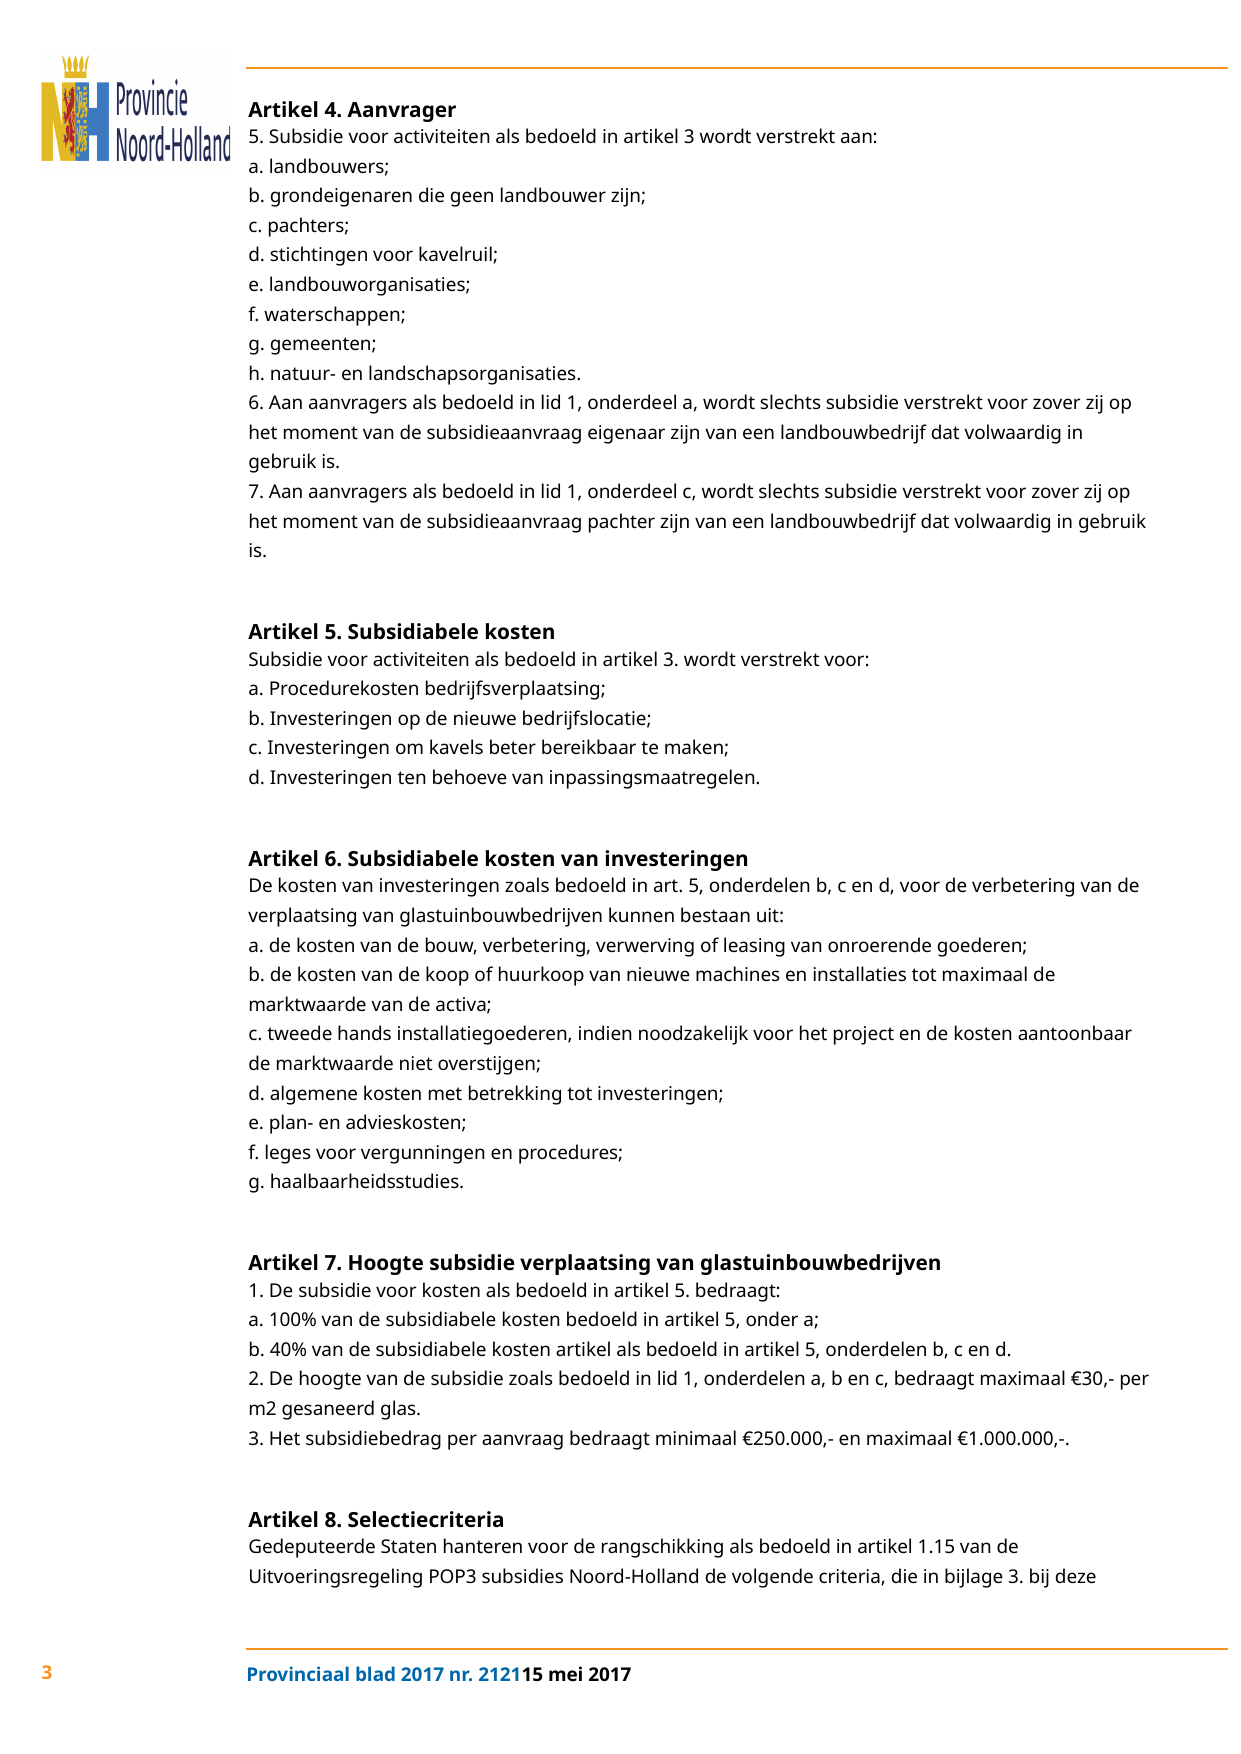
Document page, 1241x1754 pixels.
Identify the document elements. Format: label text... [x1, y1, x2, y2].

text c. tweede hands installatiegoederen, indien noodzakelijk voor het project en de kosten aantoonbaar de marktwaarde niet overstijgen; [248, 1021, 1152, 1076]
text a. de kosten van de bouw, verbetering, verwerving of leasing van onroerende goederen; [248, 932, 1152, 957]
text g. gemeenten; [248, 330, 1152, 356]
text a. landbouwers; [248, 153, 1152, 178]
text d. Investeringen ten behoeve van inpassingsmaatregelen. [248, 764, 1152, 790]
text Subsidie voor activiteiten als bedoeld in artikel 3. wordt verstrekt voor: [248, 646, 1152, 672]
text 1. De subsidie voor kosten als bedoeld in artikel 5. bedraagt: [248, 1277, 1152, 1303]
text f. waterschappen; [248, 301, 1152, 326]
text e. plan- en advieskosten; [248, 1109, 1152, 1135]
text Artikel 8. Selectiecriteria [248, 1505, 1152, 1533]
text b. 40% van de subsidiabele kosten artikel als bedoeld in artikel 5, onderdelen b, c en d. [248, 1336, 1152, 1362]
text 2. De hoogte van de subsidie zoals bedoeld in lid 1, onderdelen a, b en c, bedraagt maximaal €30,- per m2 gesaneerd glas. [248, 1366, 1152, 1421]
text Artikel 6. Subsidiabele kosten van investeringen [248, 844, 1152, 873]
text c. Investeringen om kavels beter bereikbaar te maken; [248, 734, 1152, 760]
text b. de kosten van de koop of huurkoop van nieuwe machines en installaties tot maximaal de marktwaarde van de activa; [248, 961, 1152, 1017]
text d. stichtingen voor kavelruil; [248, 242, 1152, 267]
text c. pachters; [248, 212, 1152, 238]
text 6. Aan aanvragers als bedoeld in lid 1, onderdeel a, wordt slechts subsidie verstrekt voor zover zij op het moment van de subsidieaanvraag eigenaar zijn van een landbouwbedrijf dat volwaardig in gebruik is. [248, 389, 1152, 474]
text Artikel 5. Subsidiabele kosten [248, 617, 1152, 646]
text b. grondeigenaren die geen landbouwer zijn; [248, 182, 1152, 208]
text g. haalbaarheidsstudies. [248, 1168, 1152, 1194]
text a. 100% van de subsidiabele kosten bedoeld in artikel 5, onder a; [248, 1306, 1152, 1332]
text b. Investeringen op de nieuwe bedrijfslocatie; [248, 705, 1152, 731]
text a. Procedurekosten bedrijfsverplaatsing; [248, 675, 1152, 701]
text h. natuur- en landschapsorganisaties. [248, 360, 1152, 386]
text e. landbouworganisaties; [248, 271, 1152, 297]
picture [41, 47, 231, 172]
text 3. Het subsidiebedrag per aanvraag bedraagt minimaal €250.000,- en maximaal €1.000.000,-. [248, 1425, 1152, 1451]
text Artikel 7. Hoogte subsidie verplaatsing van glastuinbouwbedrijven [248, 1248, 1152, 1277]
text 7. Aan aanvragers als bedoeld in lid 1, onderdeel c, wordt slechts subsidie verstrekt voor zover zij op het moment van de subsidieaanvraag pachter zijn van een landbouwbedrijf dat volwaardig in gebruik is. [248, 478, 1152, 563]
text 5. Subsidie voor activiteiten als bedoeld in artikel 3 wordt verstrekt aan: [248, 123, 1152, 149]
text d. algemene kosten met betrekking tot investeringen; [248, 1080, 1152, 1105]
text Artikel 4. Aanvrager [248, 95, 1152, 123]
text f. leges voor vergunningen en procedures; [248, 1139, 1152, 1164]
text De kosten van investeringen zoals bedoeld in art. 5, onderdelen b, c en d, voor de verbetering van de verplaatsing van glastuinbouwbedrijven kunnen bestaan uit: [248, 873, 1152, 928]
text Gedeputeerde Staten hanteren voor de rangschikking als bedoeld in artikel 1.15 van de Uitvoeringsregeling POP3 subsidies Noord-Holland de volgende criteria, die in bijlage 3. bij deze [248, 1533, 1152, 1588]
